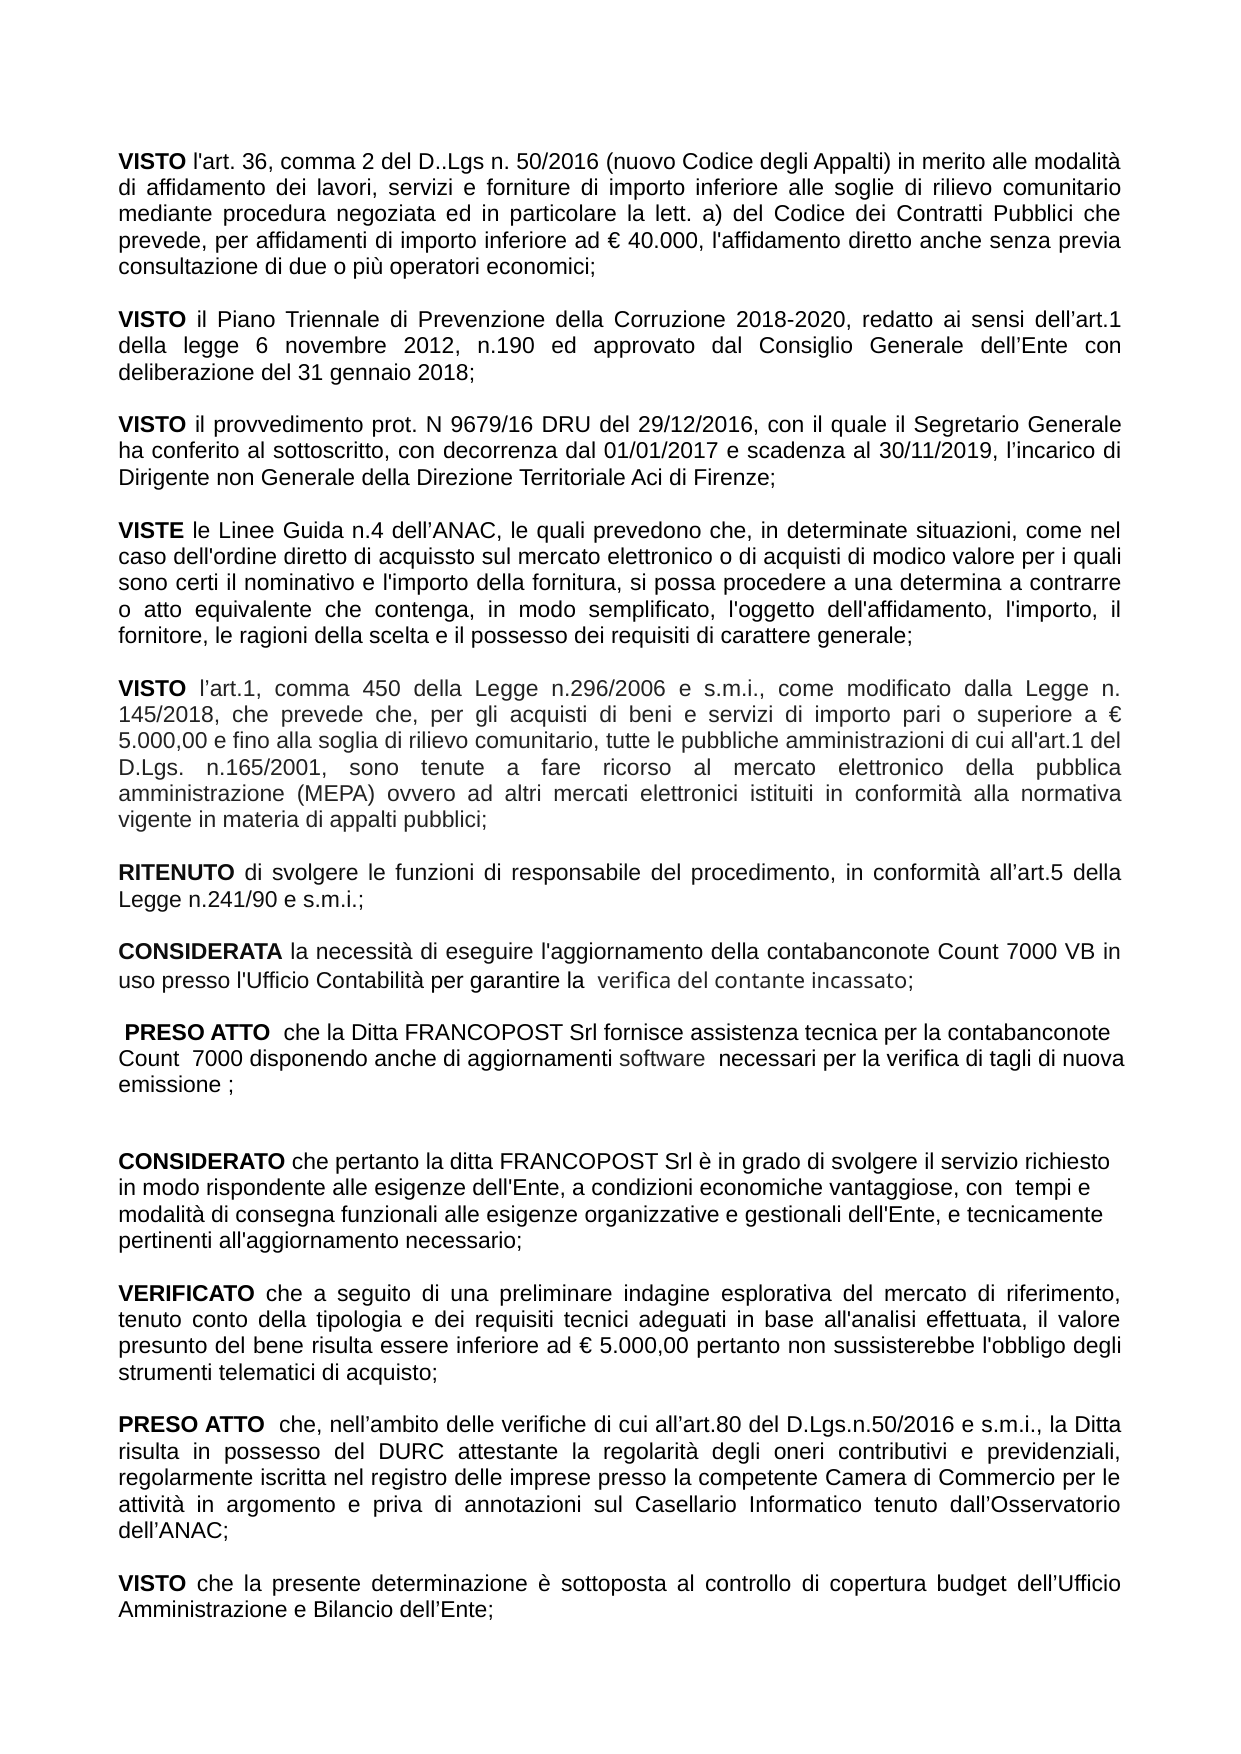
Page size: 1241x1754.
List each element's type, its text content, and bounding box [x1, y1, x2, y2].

text CONSIDERATA la necessità di eseguire l'aggiornamento della contabanconote Count 7000 VB in uso presso l'Ufficio Contabilità per garantire la verifica del contante incassato; [118, 938, 1122, 994]
text VISTE le Linee Guida n.4 dell’ANAC, le quali prevedono che, in determinate situazioni, come nel caso dell'ordine diretto di acquissto sul mercato elettronico o di acquisti di modico valore per i quali sono certi il nominativo e l'importo della fornitura, si possa procedere a una determina a contrarre o atto equivalente che contenga, in modo semplificato, l'oggetto dell'affidamento, l'importo, il fornitore, le ragioni della scelta e il possesso dei requisiti di carattere generale; [118, 517, 1122, 648]
text PRESO ATTO che, nell’ambito delle verifiche di cui all’art.80 del D.Lgs.n.50/2016 e s.m.i., la Ditta risulta in possesso del DURC attestante la regolarità degli oneri contributivi e previdenziali, regolarmente iscritta nel registro delle imprese presso la competente Camera di Commercio per le attività in argomento e priva di annotazioni sul Casellario Informatico tenuto dall’Osservatorio dell’ANAC; [118, 1411, 1122, 1543]
text VISTO il Piano Triennale di Prevenzione della Corruzione 2018-2020, redatto ai sensi dell’art.1 della legge 6 novembre 2012, n.190 ed approvato dal Consiglio Generale dell’Ente con deliberazione del 31 gennaio 2018; [118, 306, 1122, 385]
text VISTO l’art.1, comma 450 della Legge n.296/2006 e s.m.i., come modificato dalla Legge n. 145/2018, che prevede che, per gli acquisti di beni e servizi di importo pari o superiore a € 5.000,00 e fino alla soglia di rilievo comunitario, tutte le pubbliche amministrazioni di cui all'art.1 del D.Lgs. n.165/2001, sono tenute a fare ricorso al mercato elettronico della pubblica amministrazione (MEPA) ovvero ad altri mercati elettronici istituiti in conformità alla normativa vigente in materia di appalti pubblici; [118, 675, 1122, 833]
text PRESO ATTO che la Ditta FRANCOPOST Srl fornisce assistenza tecnica per la contabanconote Count 7000 disponendo anche di aggiornamenti software necessari per la verifica di tagli di nuova emissione ; [88, 1018, 1155, 1097]
text VISTO che la presente determinazione è sottoposta al controllo di copertura budget dell’Ufficio Amministrazione e Bilancio dell’Ente; [118, 1569, 1122, 1622]
text VERIFICATO che a seguito di una preliminare indagine esplorativa del mercato di riferimento, tenuto conto della tipologia e dei requisiti tecnici adeguati in base all'analisi effettuata, il valore presunto del bene risulta essere inferiore ad € 5.000,00 pertanto non sussisterebbe l'obbligo degli strumenti telematici di acquisto; [118, 1280, 1122, 1385]
subtitle VISTO l'art. 36, comma 2 del D..Lgs n. 50/2016 (nuovo Codice degli Appalti) in merito alle modalità di affidamento dei lavori, servizi e forniture di importo inferiore alle soglie di rilievo comunitario mediante procedura negoziata ed in particolare la lett. a) del Codice dei Contratti Pubblici che prevede, per affidamenti di importo inferiore ad € 40.000, l'affidamento diretto anche senza previa consultazione di due o più operatori economici; [118, 148, 1122, 279]
list VISTO il provvedimento prot. N 9679/16 DRU del 29/12/2016, con il quale il Segretario Generale ha conferito al sottoscritto, con decorrenza dal 01/01/2017 e scadenza al 30/11/2019, l’incarico di Dirigente non Generale della Direzione Territoriale Aci di Firenze; [118, 411, 1122, 490]
text RITENUTO di svolgere le funzioni di responsabile del procedimento, in conformità all’art.5 della Legge n.241/90 e s.m.i.; [118, 859, 1122, 912]
text CONSIDERATO che pertanto la ditta FRANCOPOST Srl è in grado di svolgere il servizio richiesto in modo rispondente alle esigenze dell'Ente, a condizioni economiche vantaggiose, con tempi e modalità di consegna funzionali alle esigenze organizzative e gestionali dell'Ente, e tecnicamente pertinenti all'aggiornamento necessario; [88, 1148, 1122, 1253]
